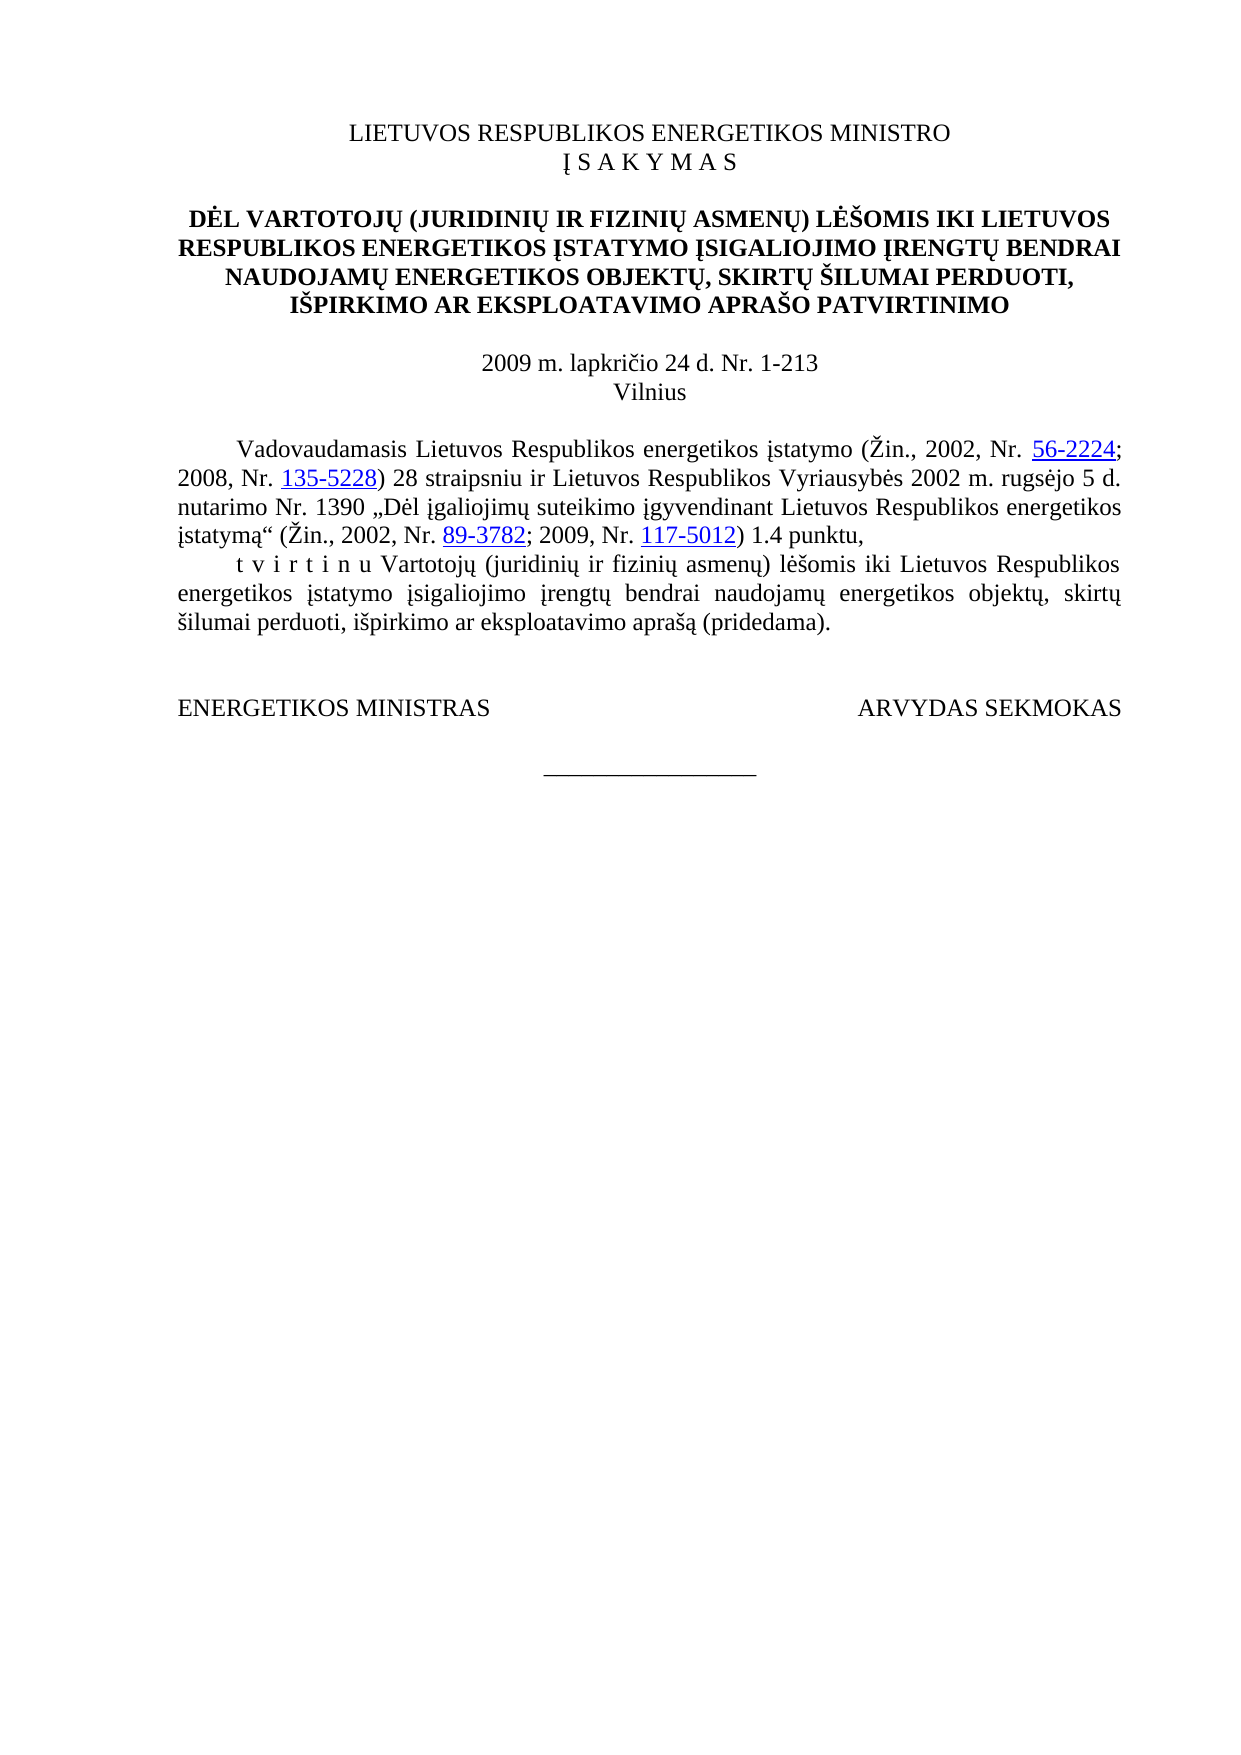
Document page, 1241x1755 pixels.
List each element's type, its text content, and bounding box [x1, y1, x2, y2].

text 2009 m. lapkričio 24 d. Nr. 1-213 [177, 348, 1122, 377]
text Vilnius [177, 377, 1122, 406]
text LIETUVOS RESPUBLIKOS Energetikos MINISTRO [177, 118, 1122, 147]
text t v i r t i n u Vartotojų (juridinių ir fizinių asmenų) lėšomis iki Lietuvos Respublikos energetikos įstatymo įsigaliojimo įrengtų bendrai naudojamų energetikos objektų, skirtų šilumai perduoti, išpirkimo ar eksploatavimo aprašą (pridedama). [177, 549, 1122, 636]
text DĖL VARTOTOJŲ (juridinių ir fizinių asmenų) LĖŠOMIS IKI LIETUVOS RESPUBLIKOS ENERGETIKOS ĮSTATYMO ĮSIGALIOJIMO ĮRENGTŲ BENDRAI NAUDOJAMŲ ENERGETIKOS OBJEKTŲ, SKIRTŲ ŠILUMAI PERDUOTI, IŠPIRKIMO AR EKSPLOATAVIMO APRAŠO patvirtinimo [177, 204, 1122, 319]
text Vadovaudamasis Lietuvos Respublikos energetikos įstatymo (Žin., 2002, Nr. 56-2224; 2008, Nr. 135-5228) 28 straipsniu ir Lietuvos Respublikos Vyriausybės 2002 m. rugsėjo 5 d. nutarimo Nr. 1390 „Dėl įgaliojimų suteikimo įgyvendinant Lietuvos Respublikos energetikos įstatymą“ (Žin., 2002, Nr. 89-3782; 2009, Nr. 117-5012) 1.4 punktu, [177, 434, 1122, 549]
text Energetikos ministras Arvydas Sekmokas [177, 693, 1122, 722]
text į s a k y m a s [177, 147, 1122, 176]
text _________________ [177, 751, 1122, 779]
